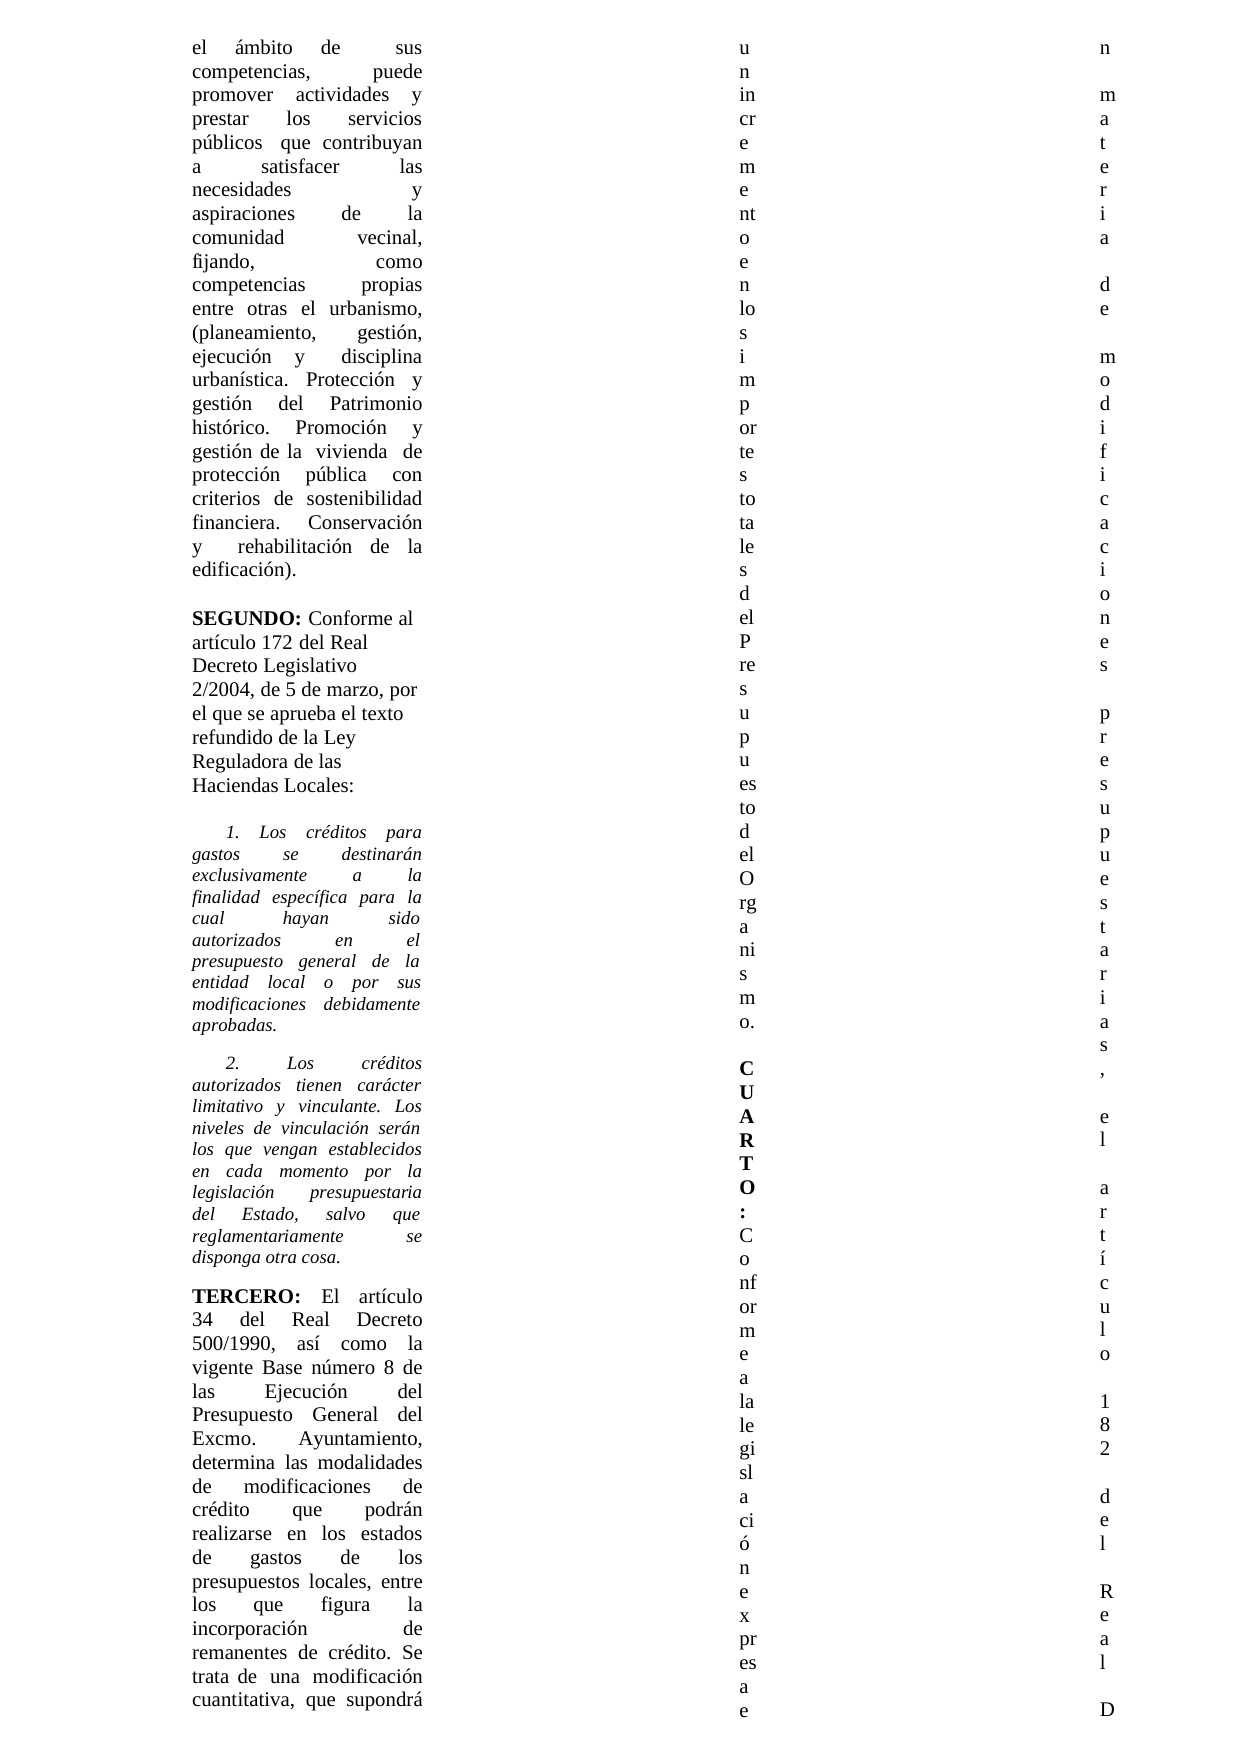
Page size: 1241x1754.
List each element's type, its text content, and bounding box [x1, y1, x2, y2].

text 1. Los créditos para gastos se destinarán exclusivamente a la finalidad específica para la cual hayan sido autorizados en el presupuesto general de la entidad local o por sus modificaciones debidamente aprobadas. [192, 822, 422, 1036]
text TERCERO: El artículo 34 del Real Decreto 500/1990, así como la vigente Base número 8 de las Ejecución del Presupuesto General del Excmo. Ayuntamiento, determina las modalidades de modificaciones de crédito que podrán realizarse en los estados de gastos de los presupuestos locales, entre los que figura la incorporación de remanentes de crédito. Se trata de una modificación cuantitativa, que supondrá [192, 1284, 422, 1712]
text CUARTO: Conforme a la legislación expresa en materia de modificaciones presupuestarias, el artículo 182 del Real Decreto Legislativo 2/2004, de 5 de marzo, por el que se aprueba el texto refundido de la Ley Reguladora de las Haciendas Locales y el artículo 47 y 48 del R.D. 500/1990, podrán incorporarse a los correspondientes créditos de los presupuestos de gastos del ejercicio inmediato siguiente, siempre que existan para ello los suficientes recursos financieros. [739, 1057, 757, 1722]
text 2. Los créditos autorizados tienen carácter limitativo y vinculante. Los niveles de vinculación serán los que vengan establecidos en cada momento por la legislación presupuestaria del Estado, salvo que reglamentariamente se disponga otra cosa. [192, 1052, 422, 1268]
text Asimismo, el artículo 25 de la Ley 7/1985, de 2 de abril, Reguladora de las Bases de Régimen Local establece que, el Municipio, para la gestión de sus intereses y en el ámbito de sus competencias, puede promover actividades y prestar los servicios públicos que contribuyan a satisfacer las necesidades y aspiraciones de la comunidad vecinal, fijando, como competencias propias entre otras el urbanismo, (planeamiento, gestión, ejecución y disciplina urbanística. Protección y gestión del Patrimonio histórico. Promoción y gestión de la vivienda de protección pública con criterios de sostenibilidad financiera. Conservación y rehabilitación de la edificación). [192, 35, 422, 582]
text un incremento en los importes totales del Presupuesto del Organismo. [739, 35, 757, 1033]
text SEGUNDO: Conforme al artículo 172 del Real Decreto Legislativo 2/2004, de 5 de marzo, por el que se aprueba el texto refundido de la Ley Reguladora de las Haciendas Locales: [192, 606, 422, 797]
